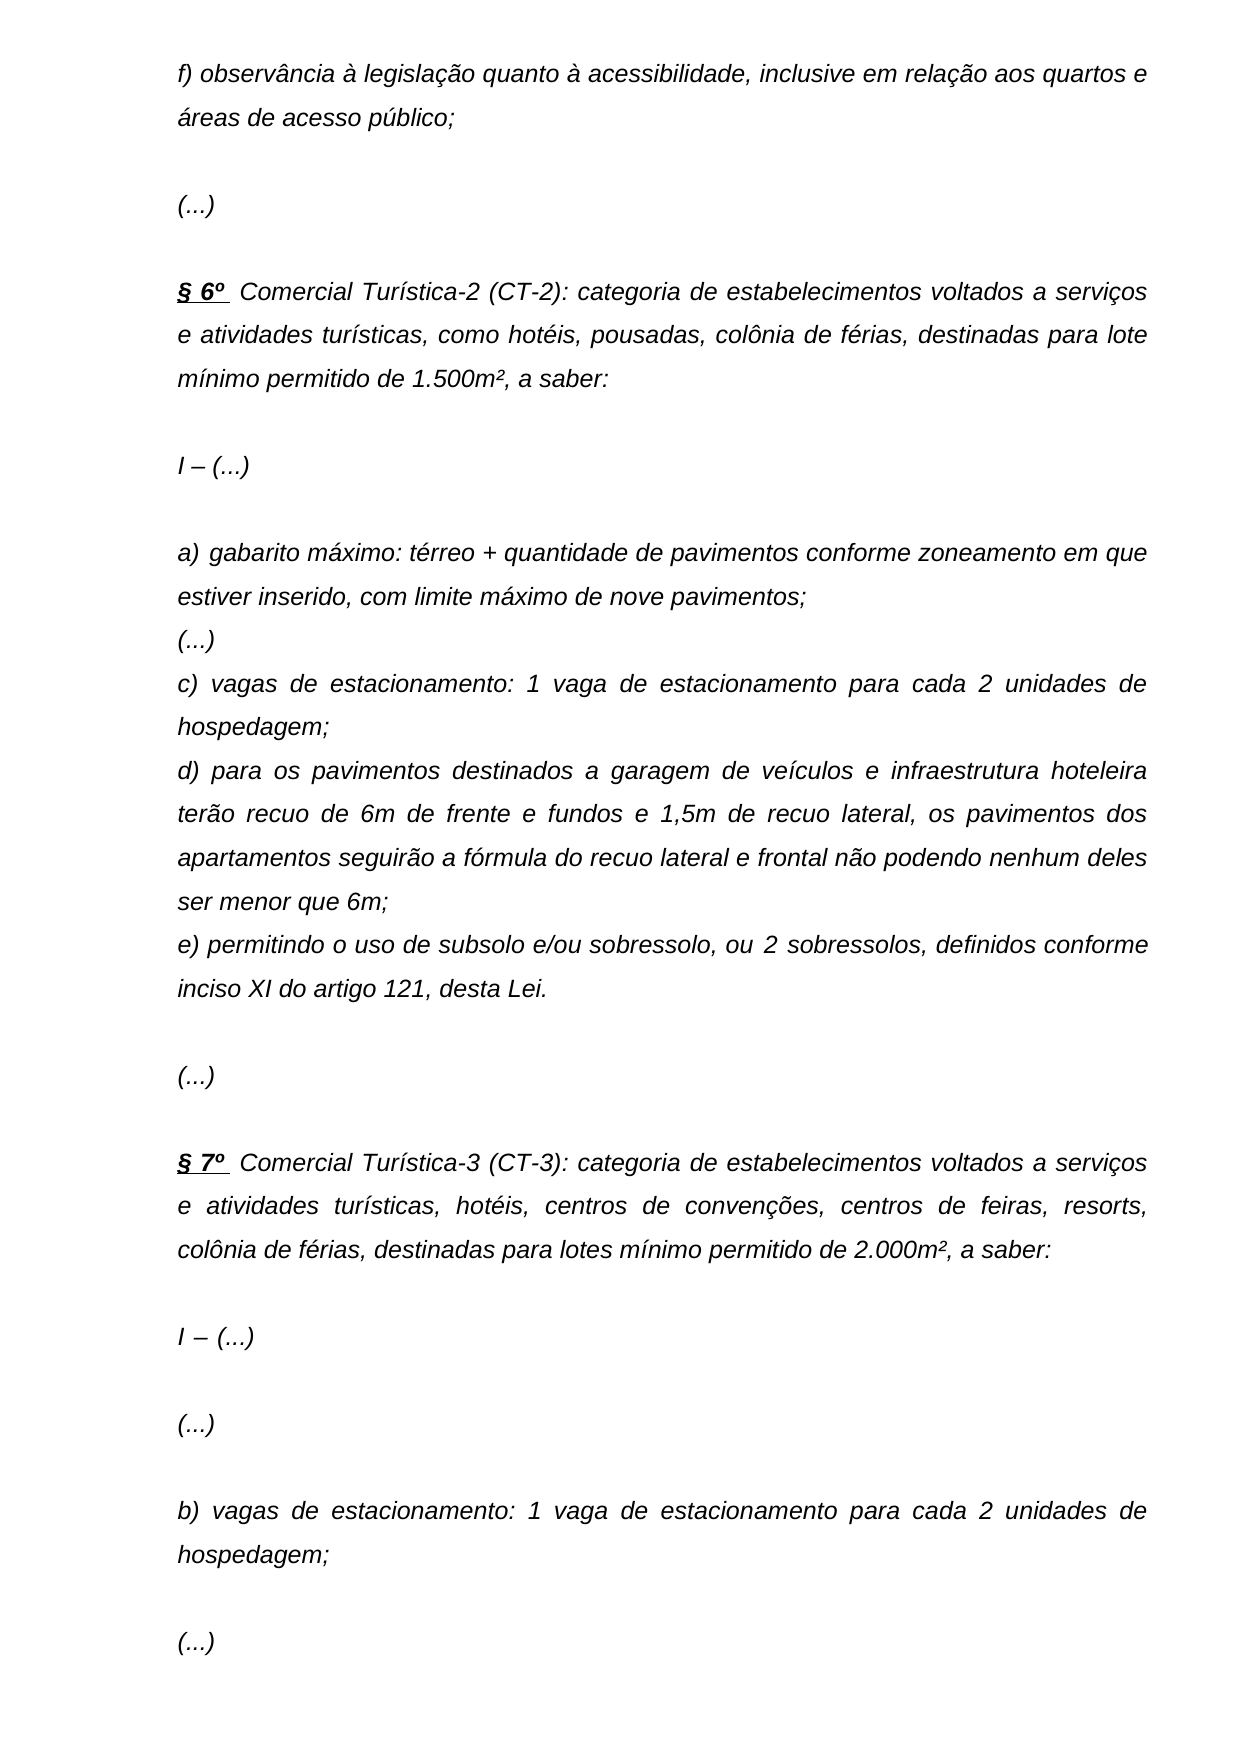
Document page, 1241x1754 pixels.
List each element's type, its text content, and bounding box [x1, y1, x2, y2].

text § 7º Comercial Turística-3 (CT-3): categoria de estabelecimentos voltados a serviços e atividades turísticas, hotéis, centros de convenções, centros de feiras, resorts, colônia de férias, destinadas para lotes mínimo permitido de 2.000m², a saber: [177, 1148, 1152, 1264]
text (...) [177, 1409, 1152, 1438]
text e) permitindo o uso de subsolo e/ou sobressolo, ou 2 sobressolos, definidos conforme inciso XI do artigo 121, desta Lei. [177, 930, 1152, 1002]
text (...) [177, 1627, 1152, 1656]
text I – (...) [177, 1322, 1152, 1351]
text c) vagas de estacionamento: 1 vaga de estacionamento para cada 2 unidades de hospedagem; [177, 669, 1152, 741]
text b) vagas de estacionamento: 1 vaga de estacionamento para cada 2 unidades de hospedagem; [177, 1496, 1152, 1568]
text a) gabarito máximo: térreo + quantidade de pavimentos conforme zoneamento em que estiver inserido, com limite máximo de nove pavimentos; [177, 538, 1152, 611]
text d) para os pavimentos destinados a garagem de veículos e infraestrutura hoteleira terão recuo de 6m de frente e fundos e 1,5m de recuo lateral, os pavimentos dos apartamentos seguirão a fórmula do recuo lateral e frontal não podendo nenhum deles ser menor que 6m; [177, 756, 1152, 915]
text f) observância à legislação quanto à acessibilidade, inclusive em relação aos quartos e áreas de acesso público; [177, 59, 1152, 132]
text (...) [177, 625, 1152, 654]
text (...) [177, 190, 1152, 219]
text I – (...) [177, 451, 1152, 480]
text (...) [177, 1061, 1152, 1089]
text § 6º Comercial Turística-2 (CT-2): categoria de estabelecimentos voltados a serviços e atividades turísticas, como hotéis, pousadas, colônia de férias, destinadas para lote mínimo permitido de 1.500m², a saber: [177, 277, 1152, 393]
